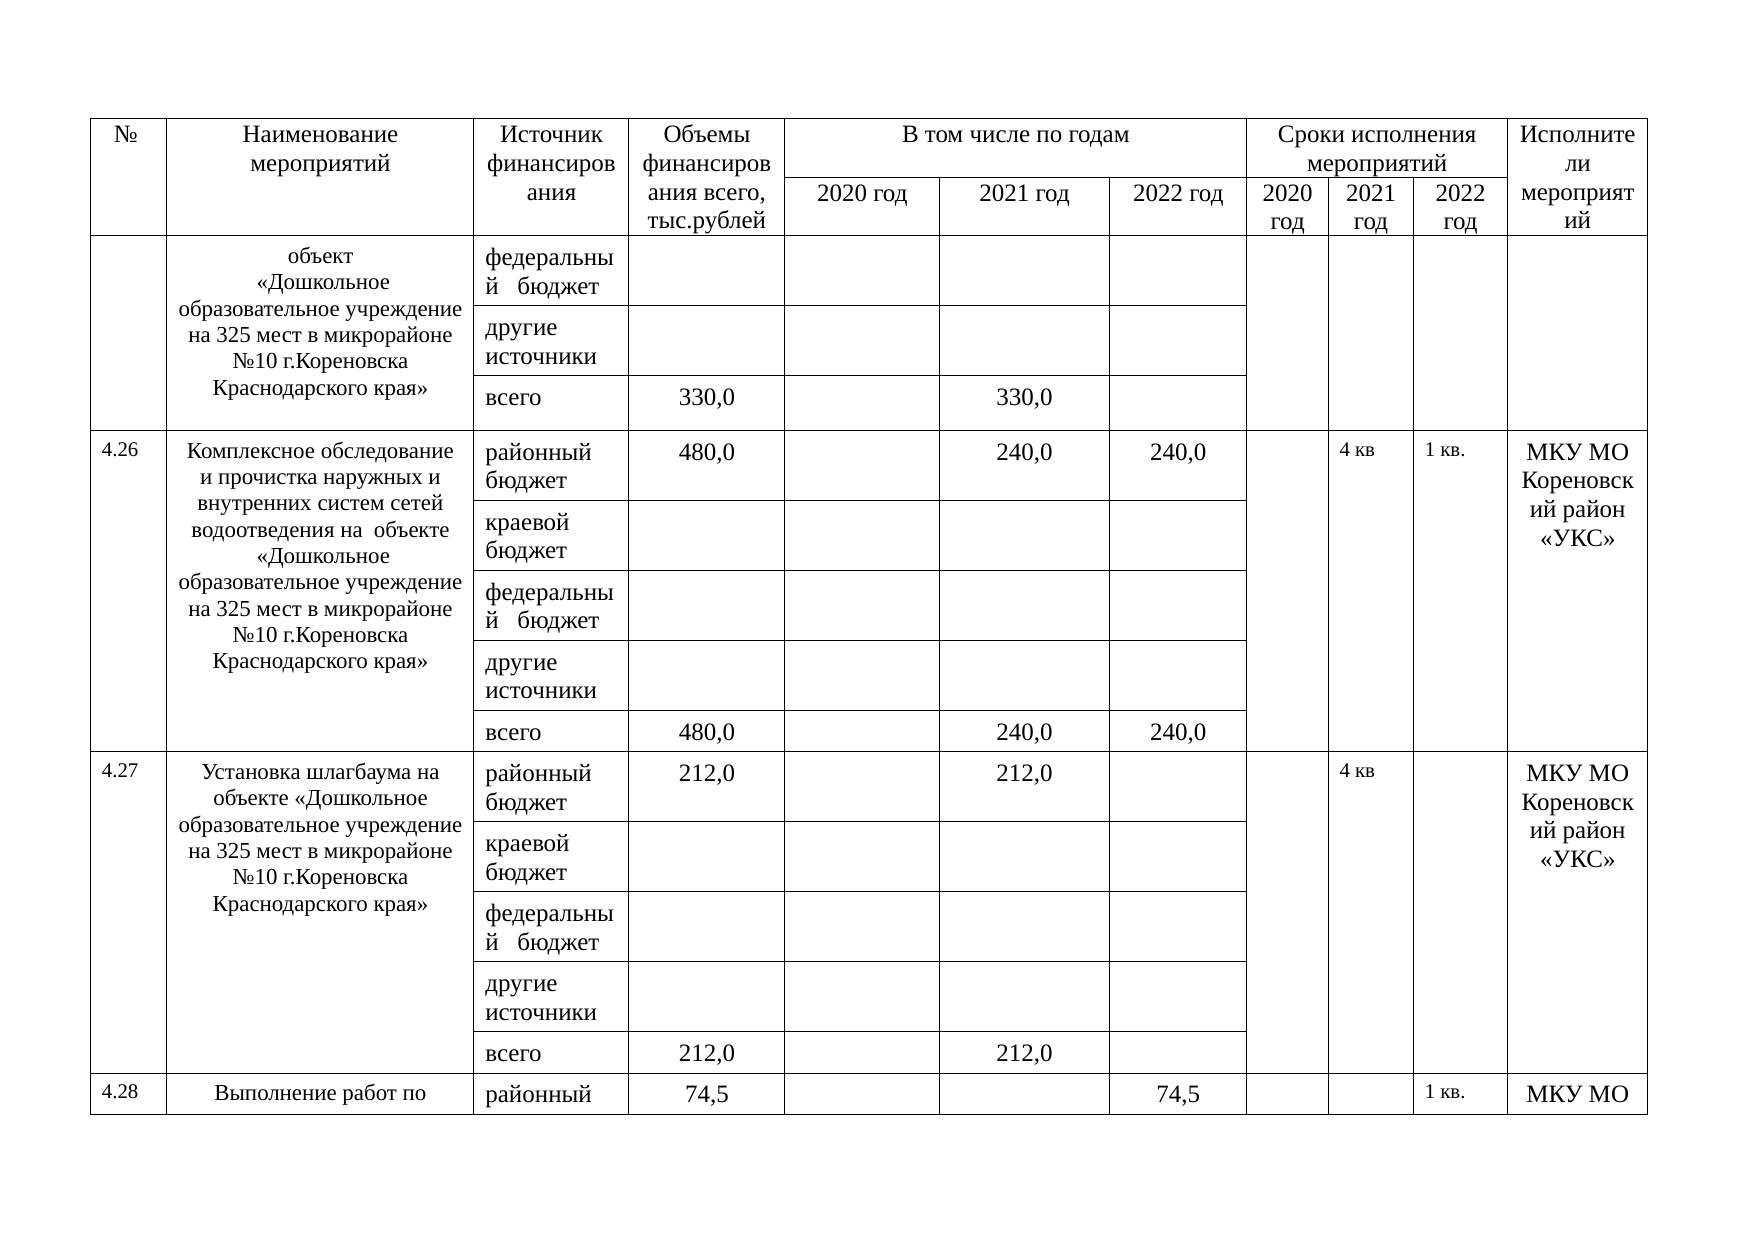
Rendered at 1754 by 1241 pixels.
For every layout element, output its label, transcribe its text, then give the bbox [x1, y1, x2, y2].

table_cell МКУ МО Кореновский район «УКС» [1508, 431, 1647, 751]
table_cell 1 кв. [1414, 431, 1507, 751]
table_header Сроки исполнения мероприятий [1247, 119, 1507, 177]
table_cell 74,5 [1110, 1074, 1246, 1114]
table_cell 4 кв [1329, 431, 1413, 751]
table_cell 2021 год [940, 178, 1109, 235]
table_cell [785, 822, 939, 891]
table_cell 2020 год [785, 178, 939, 235]
table_cell [1110, 641, 1246, 710]
table_cell районный бюджет [474, 431, 628, 500]
table_cell [940, 962, 1109, 1031]
table_cell [940, 892, 1109, 961]
table_cell 240,0 [1110, 431, 1246, 500]
table_cell всего [474, 711, 628, 751]
table_cell [1110, 501, 1246, 570]
table_cell Выполнение работ по [167, 1074, 473, 1114]
table_cell 240,0 [940, 711, 1109, 751]
table_cell [940, 1074, 1109, 1114]
table_cell районный [474, 1074, 628, 1114]
table_cell объект «Дошкольное образовательное учреждение на 325 мест в микрорайоне №10 г.Кореновска Краснодарского края» [167, 236, 473, 430]
table_cell районный бюджет [474, 752, 628, 821]
table_cell [785, 236, 939, 305]
table_cell 212,0 [940, 752, 1109, 821]
table_header Объемы финансирования всего, тыс.рублей [629, 119, 784, 235]
table_cell федеральный бюджет [474, 571, 628, 640]
table_cell [940, 236, 1109, 305]
table_header В том числе по годам [785, 119, 1246, 177]
table_cell 212,0 [629, 1032, 784, 1072]
table_cell другие источники [474, 641, 628, 710]
table_cell [629, 306, 784, 375]
table_cell [785, 711, 939, 751]
table_cell [1110, 571, 1246, 640]
table_cell 2020 год [1247, 178, 1328, 235]
table_cell [629, 641, 784, 710]
table_cell [1247, 752, 1328, 1072]
table_cell [1247, 1074, 1328, 1114]
table_cell [940, 822, 1109, 891]
table_cell 2022 год [1414, 178, 1507, 235]
table_cell [940, 641, 1109, 710]
table_header Наименование мероприятий [167, 119, 473, 235]
table_cell краевой бюджет [474, 822, 628, 891]
table_cell другие источники [474, 962, 628, 1031]
table_cell Комплексное обследование и прочистка наружных и внутренних систем сетей водоотведения на объекте «Дошкольное образовательное учреждение на 325 мест в микрорайоне №10 г.Кореновска Краснодарского края» [167, 431, 473, 751]
table_cell [785, 376, 939, 430]
table_cell [1329, 1074, 1413, 1114]
table_header Исполнители мероприятий (муниципальный заказчик) [1508, 119, 1647, 235]
table_cell 480,0 [629, 711, 784, 751]
table_cell 1 кв. [1414, 1074, 1507, 1114]
table_cell 240,0 [940, 431, 1109, 500]
table_cell [1247, 236, 1328, 430]
table_cell [940, 501, 1109, 570]
table_cell [785, 306, 939, 375]
table_cell 74,5 [629, 1074, 784, 1114]
table_cell [785, 962, 939, 1031]
table_cell [1414, 236, 1507, 430]
table_cell федеральный бюджет [474, 236, 628, 305]
table_cell [629, 822, 784, 891]
table_cell [785, 501, 939, 570]
table_cell МКУ МО Кореновский район «УКС» [1508, 1074, 1647, 1114]
table_cell федеральный бюджет [474, 892, 628, 961]
table_cell [785, 752, 939, 821]
table_cell [1110, 376, 1246, 430]
table_cell 2021 год [1329, 178, 1413, 235]
table_header Источник финансирования [474, 119, 628, 235]
table_cell другие источники [474, 306, 628, 375]
table_cell [629, 962, 784, 1031]
table_cell 212,0 [629, 752, 784, 821]
table_cell МКУ МО Кореновский район «УКС» [1508, 752, 1647, 1072]
table_cell [91, 236, 166, 430]
table_cell 330,0 [629, 376, 784, 430]
table_cell всего [474, 1032, 628, 1072]
table_cell [785, 1074, 939, 1114]
table_cell [785, 1032, 939, 1072]
table_cell [1329, 236, 1413, 430]
table_cell [1247, 431, 1328, 751]
table_header № [91, 119, 166, 235]
table_cell 480,0 [629, 431, 784, 500]
table_cell 4.27 [91, 752, 166, 1072]
table_cell [629, 571, 784, 640]
table_cell [1110, 962, 1246, 1031]
table_cell 2022 год [1110, 178, 1246, 235]
table_cell [1110, 306, 1246, 375]
table_cell [1110, 892, 1246, 961]
table_cell [1110, 236, 1246, 305]
table_cell [940, 571, 1109, 640]
table_cell всего [474, 376, 628, 430]
table_cell [1110, 1032, 1246, 1072]
table_cell 330,0 [940, 376, 1109, 430]
table_cell [940, 306, 1109, 375]
table_cell [1110, 752, 1246, 821]
table_cell [785, 431, 939, 500]
table_cell [1414, 752, 1507, 1072]
table_cell [629, 892, 784, 961]
table_cell [785, 892, 939, 961]
table_cell 4 кв [1329, 752, 1413, 1072]
table_cell [785, 571, 939, 640]
table_cell 240,0 [1110, 711, 1246, 751]
table_cell МКУ МО Кореновский район «УКС» [1508, 236, 1647, 430]
table_cell 212,0 [940, 1032, 1109, 1072]
table_cell 4.26 [91, 431, 166, 751]
table_cell [629, 236, 784, 305]
table_cell Установка шлагбаума на объекте «Дошкольное образовательное учреждение на 325 мест в микрорайоне №10 г.Кореновска Краснодарского края» [167, 752, 473, 1072]
table_cell [785, 641, 939, 710]
table_cell [629, 501, 784, 570]
table_cell краевой бюджет [474, 501, 628, 570]
table_cell [1110, 822, 1246, 891]
table_cell 4.28 [91, 1074, 166, 1114]
